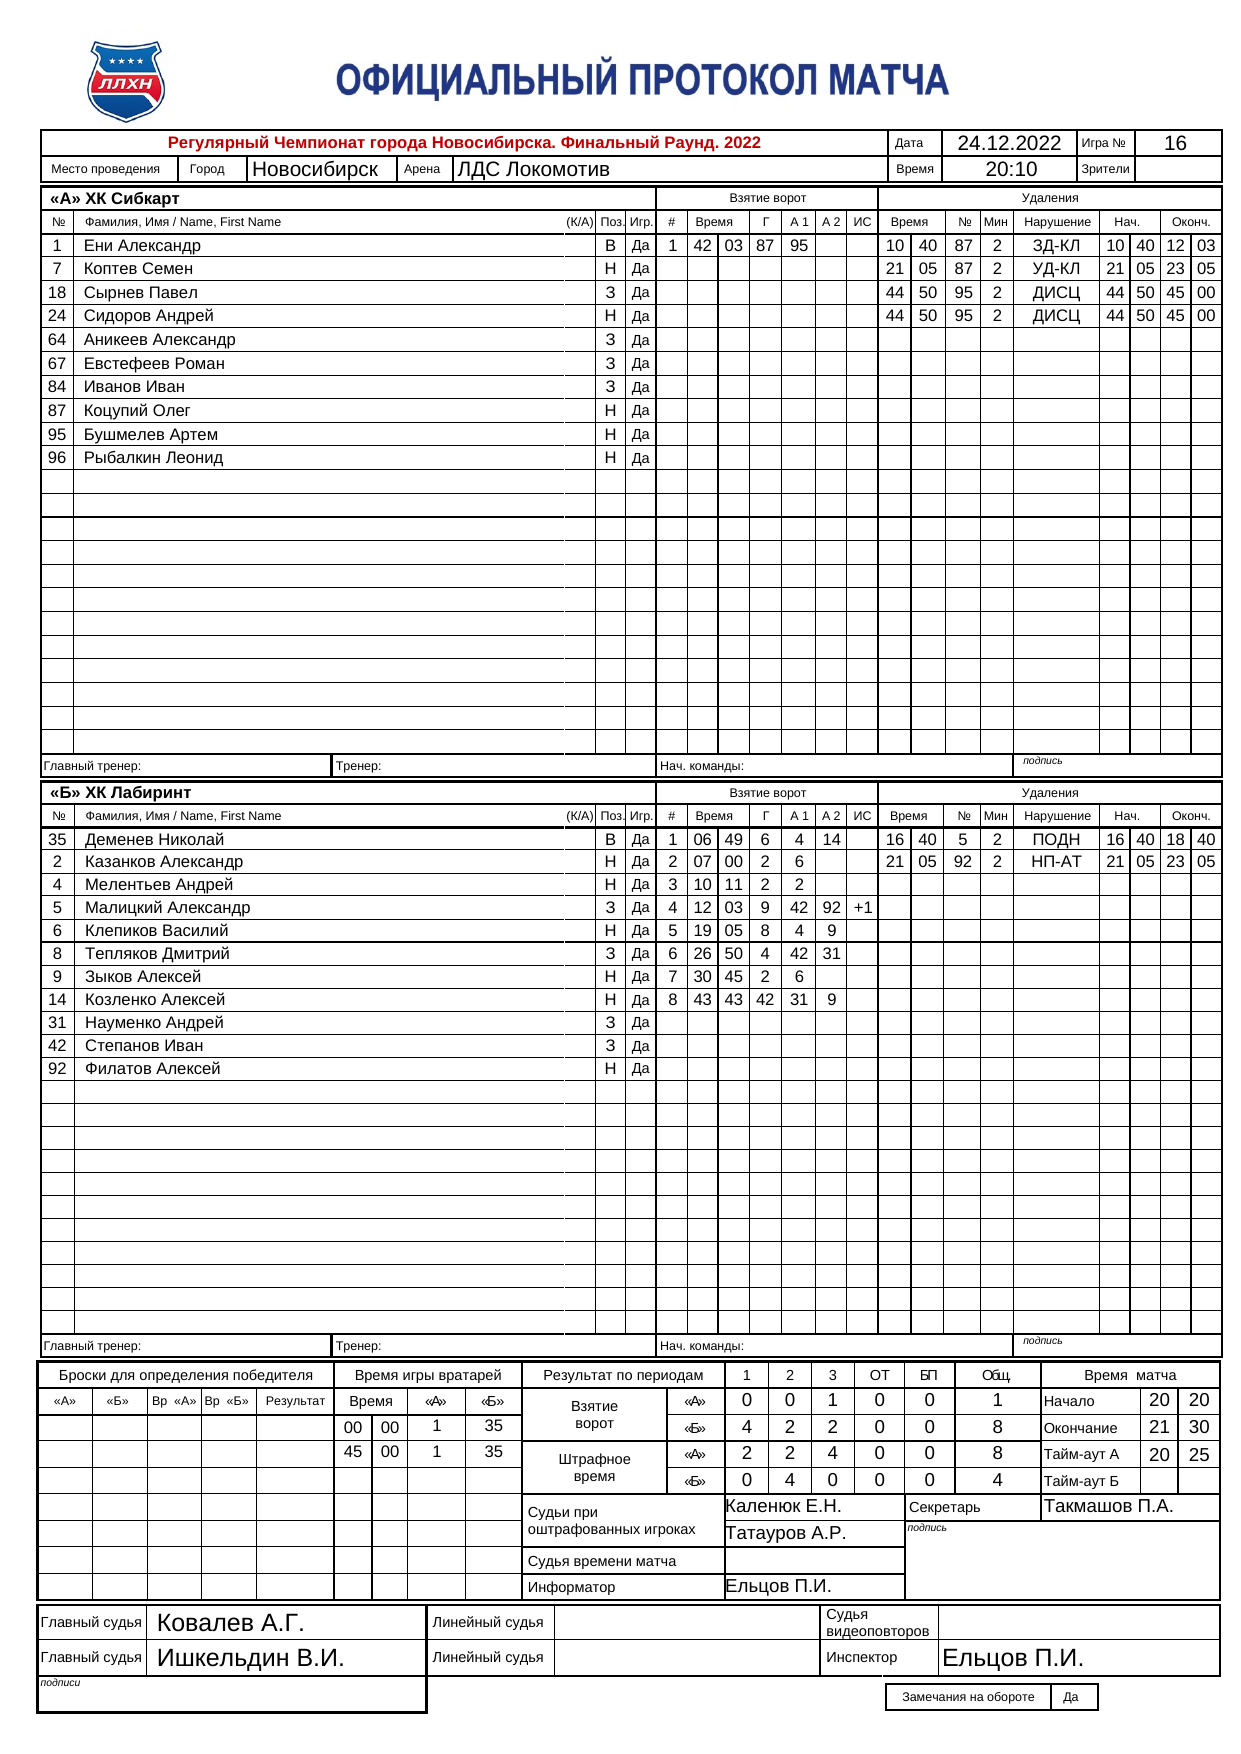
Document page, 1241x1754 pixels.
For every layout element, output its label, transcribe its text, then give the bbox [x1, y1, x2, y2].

table_cell [1014, 328, 1099, 351]
table_cell [782, 588, 815, 611]
table_cell [1014, 1265, 1099, 1287]
table_cell [816, 1127, 846, 1149]
table_cell [626, 518, 655, 540]
table_cell 0 [905, 1442, 954, 1467]
table_cell Казанков Александр [75, 850, 564, 872]
table_cell [782, 1173, 815, 1195]
table_cell 4 [782, 920, 815, 941]
table_cell Судья видеоповторов [821, 1606, 938, 1639]
table_cell [1192, 1288, 1221, 1310]
table_cell [657, 305, 687, 327]
table_cell [75, 1242, 564, 1264]
table_cell [1161, 352, 1190, 374]
table_cell [816, 1058, 846, 1079]
table_cell [847, 636, 877, 658]
table_cell 44 [879, 281, 910, 303]
table_cell [688, 1058, 717, 1079]
table_cell [75, 1219, 564, 1241]
table_cell [596, 1150, 625, 1172]
table_cell 21 [879, 257, 910, 280]
table_cell [626, 1104, 655, 1126]
table_cell [719, 588, 749, 611]
table_cell [879, 541, 910, 564]
table_cell [782, 636, 815, 658]
table_cell 00 [1192, 281, 1221, 303]
table_cell [688, 1081, 717, 1103]
table_cell 0 [812, 1468, 854, 1493]
table_cell [39, 1547, 92, 1573]
table_cell [257, 1494, 333, 1520]
table_cell [816, 1035, 846, 1057]
table_cell [257, 1416, 333, 1440]
table_cell [879, 683, 910, 706]
table_cell 4 [956, 1468, 1040, 1493]
table_cell [93, 1521, 147, 1546]
table_cell [782, 328, 815, 351]
table_cell [657, 1311, 687, 1333]
table_cell [555, 1606, 819, 1639]
table_cell УД-КЛ [1014, 257, 1099, 280]
table_cell [944, 1035, 980, 1057]
table_cell 20 [1141, 1441, 1177, 1467]
table_cell [565, 1081, 595, 1103]
table_cell Н [596, 257, 625, 280]
table_cell Рыбалкин Леонид [74, 446, 564, 469]
table_cell [719, 1127, 749, 1149]
table_cell 8 [956, 1442, 1040, 1467]
table_cell [719, 1242, 749, 1264]
table_cell [1131, 920, 1160, 941]
table_cell [565, 541, 595, 564]
table_cell [981, 518, 1013, 540]
table_cell [657, 376, 687, 398]
table_cell [782, 730, 815, 753]
table_cell [565, 423, 595, 445]
table_cell [944, 966, 980, 987]
table_cell [39, 1468, 92, 1493]
table_cell [565, 1035, 595, 1057]
table_cell Штрафное время [523, 1442, 666, 1493]
table_cell [657, 1081, 687, 1103]
table_cell Да [626, 376, 655, 398]
table_cell [847, 612, 877, 634]
table_cell [912, 1311, 943, 1333]
table_cell [1100, 989, 1129, 1011]
table_cell [816, 588, 846, 611]
table_cell [565, 874, 595, 895]
table_cell [847, 874, 877, 895]
table_cell Да [626, 235, 655, 256]
table_cell [981, 1012, 1013, 1033]
table_cell [782, 352, 815, 374]
table_cell [1100, 966, 1129, 987]
table_cell [1100, 1058, 1129, 1079]
table_cell [912, 446, 945, 469]
table_cell Время [879, 805, 943, 826]
table_cell [75, 1150, 564, 1172]
table_cell [1014, 707, 1099, 729]
table_cell Ельцов П.И. [939, 1640, 1219, 1675]
table_cell [626, 1265, 655, 1287]
table_cell [912, 1104, 943, 1126]
table_cell 30 [688, 966, 717, 987]
table_cell [946, 659, 980, 682]
table_cell [847, 518, 877, 540]
table_cell [1100, 352, 1129, 374]
table_cell [981, 423, 1013, 445]
table_cell [750, 1265, 781, 1287]
table_cell А 1 [782, 805, 815, 826]
table_cell [1100, 1196, 1129, 1218]
table_cell [1192, 376, 1221, 398]
table_cell 42 [782, 896, 815, 918]
table_cell 8 [750, 920, 781, 941]
table_cell [944, 989, 980, 1011]
table_cell [257, 1574, 333, 1599]
table_cell [981, 399, 1013, 422]
table_cell [688, 730, 717, 753]
table_cell [1161, 989, 1190, 1011]
table_cell [879, 896, 910, 918]
table_cell Аникеев Александр [74, 328, 564, 351]
table_cell [1100, 659, 1129, 682]
table_cell [816, 1196, 846, 1218]
table_cell [1131, 494, 1160, 516]
picture [5, 28, 1179, 129]
table_cell [750, 565, 781, 587]
table_cell [1100, 1104, 1129, 1126]
table_cell [1161, 874, 1190, 895]
table_cell [847, 446, 877, 469]
table_cell [782, 1012, 815, 1033]
table_cell [847, 399, 877, 422]
table_cell [657, 636, 687, 658]
table_cell [657, 683, 687, 706]
table_cell Науменко Андрей [75, 1012, 564, 1033]
table_cell 64 [42, 328, 73, 351]
table_cell [688, 1035, 717, 1057]
table_cell [847, 565, 877, 587]
table_cell [1161, 423, 1190, 445]
table_cell 12 [688, 896, 717, 918]
table_cell [981, 707, 1013, 729]
table_cell [626, 565, 655, 587]
table_cell [1161, 636, 1190, 658]
table_cell [688, 707, 717, 729]
table_cell [750, 305, 781, 327]
table_cell [719, 446, 749, 469]
table_cell [1100, 1173, 1129, 1195]
table_cell 10 [688, 874, 717, 895]
table_cell [981, 1081, 1013, 1103]
table_cell Время [335, 1389, 407, 1413]
table_cell № [946, 211, 980, 233]
table_cell [1161, 1012, 1190, 1033]
table_cell Оконч. [1161, 211, 1221, 233]
table_cell [912, 1288, 943, 1310]
table_cell [1014, 636, 1099, 658]
table_cell [879, 920, 910, 941]
table_cell [1131, 943, 1160, 964]
table_cell [657, 494, 687, 516]
table_cell [74, 636, 564, 658]
table_cell [75, 1081, 564, 1103]
table_cell [1131, 399, 1160, 422]
table_cell Взятие ворот [523, 1389, 666, 1440]
table_cell [596, 612, 625, 634]
table_cell Да [626, 1058, 655, 1079]
table_cell [626, 494, 655, 516]
table_cell [596, 707, 625, 729]
table_cell Н [596, 446, 625, 469]
table_cell Вр «А» [148, 1389, 201, 1413]
table_cell 92 [816, 896, 846, 918]
table_cell 1 [956, 1389, 1040, 1413]
table_cell [981, 920, 1013, 941]
table_cell [596, 1196, 625, 1218]
table_cell [1161, 730, 1190, 753]
table_cell 3 [657, 874, 687, 895]
table_cell З [596, 281, 625, 303]
table_cell [657, 730, 687, 753]
table_cell [565, 470, 595, 493]
table_cell [688, 683, 717, 706]
table_cell [912, 730, 945, 753]
table_cell [657, 446, 687, 469]
table_cell [981, 1311, 1013, 1333]
table_cell 2 [981, 235, 1013, 256]
table_cell [847, 376, 877, 398]
table_cell [1161, 376, 1190, 398]
table_cell подпись [1014, 755, 1221, 776]
table_cell Тайм-аут А [1042, 1441, 1140, 1467]
table_cell [981, 446, 1013, 469]
table_cell [981, 966, 1013, 987]
table_cell [39, 1574, 92, 1599]
table_cell [626, 1150, 655, 1172]
table_cell [1100, 874, 1129, 895]
table_cell [1100, 1219, 1129, 1241]
table_cell Да [626, 943, 655, 964]
table_cell Такмашов П.А. [1042, 1495, 1219, 1520]
table_cell [719, 281, 749, 303]
table_cell [1161, 588, 1190, 611]
table_header Взятие ворот [657, 188, 877, 209]
table_cell [1131, 328, 1160, 351]
table_cell [1192, 1242, 1221, 1264]
table_cell 30 [1179, 1415, 1219, 1440]
table_cell [912, 423, 945, 445]
table_cell [750, 683, 781, 706]
table_cell [657, 659, 687, 682]
table_cell [912, 920, 943, 941]
table_cell [750, 1127, 781, 1149]
table_cell [1161, 541, 1190, 564]
table_cell [750, 612, 781, 634]
table_cell «Б » [466, 1389, 521, 1413]
table_cell [912, 1196, 943, 1218]
table_cell [1131, 1173, 1160, 1195]
table_cell [944, 896, 980, 918]
table_cell [1131, 446, 1160, 469]
table_cell 40 [912, 829, 943, 849]
table_cell [1014, 1058, 1099, 1079]
table_cell 21 [1100, 850, 1129, 872]
table_cell [816, 1150, 846, 1172]
table_cell «Б» [93, 1389, 147, 1413]
table_cell [1014, 494, 1099, 516]
table_cell З [596, 943, 625, 964]
table_cell [565, 1288, 595, 1310]
table_cell [1131, 1104, 1160, 1126]
table_cell [657, 352, 687, 374]
table_cell Линейный судья [428, 1640, 554, 1675]
table_cell [719, 328, 749, 351]
table_cell Нач. команды: [657, 755, 1012, 776]
table_cell Время [688, 805, 749, 826]
table_cell [626, 1196, 655, 1218]
table_cell 44 [879, 305, 910, 327]
table_cell [1014, 659, 1099, 682]
table_cell [750, 1104, 781, 1126]
table_cell [688, 399, 717, 422]
table_cell [750, 376, 781, 398]
table_cell [879, 376, 910, 398]
table_cell 18 [1161, 829, 1190, 849]
table_cell [1131, 470, 1160, 493]
table_cell [565, 989, 595, 1011]
table_cell [981, 1219, 1013, 1241]
table_cell [1100, 1127, 1129, 1149]
table_cell [1100, 446, 1129, 469]
table_cell [565, 281, 595, 303]
table_cell Г [750, 211, 781, 233]
table_cell [1192, 1012, 1221, 1033]
table_cell 45 [719, 966, 749, 987]
table_cell Линейный судья [428, 1606, 554, 1639]
table_cell «Б» [668, 1468, 724, 1493]
table_cell [782, 1311, 815, 1333]
table_cell [1100, 423, 1129, 445]
table_cell [782, 494, 815, 516]
table_cell 1 [657, 829, 687, 849]
table_cell [74, 518, 564, 540]
table_cell [1100, 470, 1129, 493]
table_cell [373, 1494, 407, 1520]
table_cell [42, 1127, 74, 1149]
table_cell 95 [946, 281, 980, 303]
table_cell [816, 235, 846, 256]
table_cell [750, 636, 781, 658]
table_cell [74, 494, 564, 516]
table_cell [1014, 1311, 1099, 1333]
table_cell [912, 874, 943, 895]
table_cell [657, 1035, 687, 1057]
table_cell [847, 588, 877, 611]
table_cell [565, 612, 595, 634]
table_cell [1192, 683, 1221, 706]
table_cell [596, 636, 625, 658]
table_cell 42 [688, 235, 717, 256]
table_cell [847, 1219, 877, 1241]
table_cell [912, 588, 945, 611]
table_cell [657, 328, 687, 351]
table_cell [847, 829, 877, 849]
table_cell [981, 1104, 1013, 1126]
table_cell А 2 [816, 805, 846, 826]
table_cell 87 [750, 235, 781, 256]
table_cell [883, 1677, 1220, 1681]
table_cell [1014, 874, 1099, 895]
table_cell [879, 612, 910, 634]
table_cell [879, 659, 910, 682]
table_cell Коцупий Олег [74, 399, 564, 422]
table_cell [1192, 1150, 1221, 1172]
table_cell [879, 352, 910, 374]
table_cell [1014, 1104, 1099, 1126]
table_cell [657, 1012, 687, 1033]
table_cell 12 [1161, 235, 1190, 256]
table_cell [688, 281, 717, 303]
table_cell [565, 588, 595, 611]
table_cell Арена [398, 157, 452, 181]
table_cell З [596, 352, 625, 374]
table_cell [1014, 1081, 1099, 1103]
table_cell [944, 1127, 980, 1149]
table_cell [816, 1242, 846, 1264]
table_cell [816, 1173, 846, 1195]
table_cell [944, 943, 980, 964]
table_cell [408, 1494, 465, 1520]
table_cell Информатор [523, 1575, 724, 1599]
table_cell [981, 494, 1013, 516]
table_cell [981, 541, 1013, 564]
table_cell [565, 1265, 595, 1287]
table_cell [626, 707, 655, 729]
table_cell Каленюк Е.Н. [726, 1495, 904, 1520]
table_cell [1192, 399, 1221, 422]
table_cell Вр «Б» [202, 1389, 256, 1413]
table_cell [74, 565, 564, 587]
table_cell [1131, 1150, 1160, 1172]
table_cell [939, 1606, 1219, 1639]
table_cell [946, 352, 980, 374]
table_cell [335, 1574, 371, 1599]
table_cell [981, 943, 1013, 964]
table_cell [93, 1494, 147, 1520]
table_cell [1131, 1058, 1160, 1079]
table_cell [408, 1468, 465, 1493]
table_cell [981, 470, 1013, 493]
table_cell Нарушение [1014, 211, 1099, 233]
table_cell [335, 1468, 371, 1493]
table_cell Татауров А.Р. [726, 1521, 904, 1546]
table_cell [750, 1173, 781, 1195]
table_cell [847, 659, 877, 682]
table_cell [981, 612, 1013, 634]
table_cell [1014, 446, 1099, 469]
table_cell [1014, 518, 1099, 540]
table_cell 44 [1100, 281, 1129, 303]
table_cell Тепляков Дмитрий [75, 943, 564, 964]
table_cell Главный тренер: [42, 1335, 330, 1356]
table_cell [74, 659, 564, 682]
table_cell [148, 1416, 201, 1440]
table_cell [816, 281, 846, 303]
table_cell [42, 612, 73, 634]
table_cell [981, 896, 1013, 918]
table_cell [912, 1127, 943, 1149]
table_cell [1100, 1081, 1129, 1103]
table_cell 50 [912, 281, 945, 303]
table_cell [981, 636, 1013, 658]
table_header 16 [1136, 131, 1221, 155]
table_header Взятие ворот [657, 783, 877, 803]
table_cell [750, 1150, 781, 1172]
table_cell [148, 1441, 201, 1467]
table_cell [565, 257, 595, 280]
table_cell [879, 1219, 910, 1241]
table_cell 44 [1100, 305, 1129, 327]
table_cell [847, 1311, 877, 1333]
table_cell 1 [812, 1389, 854, 1413]
table_cell [1131, 730, 1160, 753]
table_cell [75, 1196, 564, 1218]
table_cell [847, 1288, 877, 1310]
table_cell 50 [912, 305, 945, 327]
table_cell [879, 399, 910, 422]
table_cell З [596, 328, 625, 351]
table_cell [466, 1574, 521, 1599]
table_cell [202, 1574, 256, 1599]
table_cell [1192, 943, 1221, 964]
table_cell [782, 1288, 815, 1310]
table_cell [74, 707, 564, 729]
table_cell [1131, 636, 1160, 658]
table_cell Степанов Иван [75, 1035, 564, 1057]
table_cell 6 [782, 850, 815, 872]
table_cell 50 [1131, 281, 1160, 303]
table_cell [657, 612, 687, 634]
table_cell [719, 565, 749, 587]
table_header Общ. [956, 1363, 1040, 1387]
table_cell [1192, 730, 1221, 753]
table_cell [750, 1081, 781, 1103]
table_cell [1100, 541, 1129, 564]
table_cell 20 [1141, 1389, 1177, 1413]
table_cell [750, 470, 781, 493]
table_cell [879, 1173, 910, 1195]
table_cell 0 [905, 1415, 954, 1440]
table_cell [42, 730, 73, 753]
table_cell [1161, 707, 1190, 729]
table_cell [596, 1219, 625, 1241]
table_cell [626, 612, 655, 634]
table_cell [74, 541, 564, 564]
table_cell [148, 1494, 201, 1520]
table_cell Мин [981, 805, 1013, 826]
table_cell Н [596, 920, 625, 941]
table_cell [74, 683, 564, 706]
table_cell [565, 1104, 595, 1126]
table_cell Время [889, 157, 941, 181]
table_cell [946, 376, 980, 398]
table_cell [42, 1265, 74, 1287]
table_cell [1100, 1242, 1129, 1264]
table_cell [782, 376, 815, 398]
table_cell 4 [782, 829, 815, 849]
table_cell 2 [657, 850, 687, 872]
table_header Да [1052, 1685, 1097, 1709]
table_cell [1100, 730, 1129, 753]
table_cell 45 [335, 1441, 371, 1467]
table_cell [946, 446, 980, 469]
table_cell [1100, 683, 1129, 706]
table_cell [782, 470, 815, 493]
table_cell [565, 683, 595, 706]
table_cell [816, 494, 846, 516]
table_cell [565, 850, 595, 872]
table_cell 40 [1192, 829, 1221, 849]
table_cell [42, 1173, 74, 1195]
table_cell [688, 1242, 717, 1264]
table_cell [202, 1416, 256, 1440]
table_cell Н [596, 966, 625, 987]
table_cell [750, 1288, 781, 1310]
table_cell [944, 1173, 980, 1195]
table_cell [688, 1265, 717, 1287]
table_cell [816, 612, 846, 634]
table_cell [750, 707, 781, 729]
table_cell 7 [42, 257, 73, 280]
table_cell [626, 636, 655, 658]
table_cell ЗД-КЛ [1014, 235, 1099, 256]
table_cell [912, 399, 945, 422]
table_cell [1100, 1265, 1129, 1287]
table_cell Да [626, 446, 655, 469]
table_cell З [596, 896, 625, 918]
table_cell [719, 612, 749, 634]
table_cell [1100, 518, 1129, 540]
table_cell Коптев Семен [74, 257, 564, 280]
table_header Броски для определения победителя [39, 1363, 333, 1387]
table_cell [981, 683, 1013, 706]
table_cell [847, 1173, 877, 1195]
table_cell [719, 399, 749, 422]
table_cell [750, 423, 781, 445]
table_cell [879, 1058, 910, 1079]
table_cell [688, 1012, 717, 1033]
table_cell [1161, 518, 1190, 540]
table_cell [1014, 1127, 1099, 1149]
table_header 1 [726, 1363, 768, 1387]
table_cell [847, 305, 877, 327]
table_cell [75, 1265, 564, 1287]
table_cell Игр. [626, 211, 655, 233]
table_cell [912, 518, 945, 540]
table_cell [1161, 1196, 1190, 1218]
table_cell [879, 874, 910, 895]
table_cell [596, 565, 625, 587]
table_cell [1136, 157, 1221, 181]
table_cell [981, 1242, 1013, 1264]
table_cell [879, 1265, 910, 1287]
table_cell [847, 1058, 877, 1079]
table_cell [750, 352, 781, 374]
table_cell [944, 1311, 980, 1333]
table_cell 84 [42, 376, 73, 398]
table_cell [981, 328, 1013, 351]
table_cell 5 [42, 896, 74, 918]
table_cell [1179, 1468, 1219, 1493]
table_cell [750, 588, 781, 611]
table_cell [1100, 612, 1129, 634]
table_cell [408, 1547, 465, 1573]
table_cell [1192, 1035, 1221, 1057]
table_cell Ени Александр [74, 235, 564, 256]
table_cell Инспектор [821, 1640, 938, 1675]
table_cell [879, 1104, 910, 1126]
table_cell [1014, 730, 1099, 753]
table_cell [1014, 1150, 1099, 1172]
table_cell [75, 1104, 564, 1126]
table_cell [750, 281, 781, 303]
table_cell Н [596, 423, 625, 445]
table_cell [1100, 1311, 1129, 1333]
table_cell [719, 494, 749, 516]
table_header 24.12.2022 [943, 131, 1076, 155]
table_cell [879, 730, 910, 753]
table_cell Н [596, 874, 625, 895]
table_cell [719, 352, 749, 374]
table_cell [657, 1288, 687, 1310]
table_cell [1014, 920, 1099, 941]
table_cell 2 [981, 305, 1013, 327]
table_cell [1014, 683, 1099, 706]
table_cell 21 [1100, 257, 1129, 280]
table_cell [1161, 1242, 1190, 1264]
table_cell [42, 707, 73, 729]
table_cell [912, 707, 945, 729]
table_cell [408, 1521, 465, 1546]
table_cell [944, 1196, 980, 1218]
table_cell 4 [657, 896, 687, 918]
table_cell Да [626, 850, 655, 872]
table_cell (К/А) [565, 211, 595, 233]
table_cell [1161, 1288, 1190, 1310]
table_cell 0 [905, 1468, 954, 1493]
table_cell [847, 541, 877, 564]
table_cell [816, 1288, 846, 1310]
table_cell [1014, 588, 1099, 611]
table_cell [93, 1441, 147, 1467]
table_cell [1014, 1196, 1099, 1218]
table_cell [816, 470, 846, 493]
table_cell [1192, 541, 1221, 564]
table_cell Да [626, 829, 655, 849]
table_cell [1131, 1081, 1160, 1103]
table_cell [626, 730, 655, 753]
table_cell 23 [1161, 850, 1190, 872]
table_cell [719, 518, 749, 540]
table_cell [335, 1547, 371, 1573]
table_cell 8 [42, 943, 74, 964]
table_cell [626, 1311, 655, 1333]
table_cell 95 [782, 235, 815, 256]
table_cell № [42, 805, 74, 826]
table_cell [688, 541, 717, 564]
table_cell 9 [42, 966, 74, 987]
table_cell [1161, 1058, 1190, 1079]
table_cell [1100, 896, 1129, 918]
table_cell [42, 1311, 74, 1333]
table_cell [565, 1058, 595, 1079]
table_cell [981, 1288, 1013, 1310]
table_cell 23 [1161, 257, 1190, 280]
table_cell [847, 470, 877, 493]
table_cell [1161, 1219, 1190, 1241]
table_cell [1014, 1035, 1099, 1057]
table_cell [202, 1494, 256, 1520]
table_cell [1161, 446, 1190, 469]
table_cell Н [596, 399, 625, 422]
table_cell [750, 730, 781, 753]
table_cell [373, 1547, 407, 1573]
table_cell [596, 518, 625, 540]
table_cell 1 [408, 1416, 465, 1440]
table_cell ИС [847, 805, 877, 826]
table_cell подпись [1014, 1335, 1221, 1356]
table_cell 16 [1100, 829, 1129, 849]
table_cell Да [626, 896, 655, 918]
table_cell 92 [944, 850, 980, 872]
table_cell [1192, 1104, 1221, 1126]
table_cell [946, 494, 980, 516]
table_cell [944, 920, 980, 941]
table_cell Ковалев А.Г. [147, 1606, 425, 1639]
table_cell [657, 565, 687, 587]
table_cell Нач. [1100, 805, 1160, 826]
table_cell 05 [912, 850, 943, 872]
table_cell [782, 659, 815, 682]
table_cell [555, 1640, 819, 1675]
table_cell [816, 707, 846, 729]
table_cell Город [179, 157, 246, 181]
table_cell [1192, 1265, 1221, 1287]
table_cell [879, 470, 910, 493]
table_cell [1161, 1265, 1190, 1287]
table_cell [1131, 1035, 1160, 1057]
table_cell [565, 636, 595, 658]
table_cell [719, 683, 749, 706]
table_cell [816, 376, 846, 398]
table_cell Поз. [596, 211, 625, 233]
table_cell [1192, 1196, 1221, 1218]
table_cell [42, 659, 73, 682]
table_cell [1161, 1127, 1190, 1149]
table_cell [847, 707, 877, 729]
table_cell [847, 235, 877, 256]
table_cell 87 [42, 399, 73, 422]
table_cell [879, 494, 910, 516]
table_cell [1099, 1682, 1220, 1711]
table_cell [816, 541, 846, 564]
table_cell [782, 1081, 815, 1103]
table_cell [782, 518, 815, 540]
table_cell [688, 565, 717, 587]
table_cell 50 [719, 943, 749, 964]
table_cell [202, 1547, 256, 1573]
table_cell «Б» [668, 1415, 724, 1440]
table_cell [1100, 588, 1129, 611]
table_cell 2 [981, 829, 1013, 849]
table_cell [1131, 683, 1160, 706]
table_cell [657, 1196, 687, 1218]
table_cell № [42, 211, 73, 233]
table_cell [981, 588, 1013, 611]
table_cell 9 [750, 896, 781, 918]
table_header Удаления [879, 188, 1221, 209]
table_cell [879, 1150, 910, 1172]
table_cell [912, 1265, 943, 1287]
table_cell [847, 257, 877, 280]
table_cell 35 [42, 829, 74, 849]
table_cell Клепиков Василий [75, 920, 564, 941]
table_cell [816, 850, 846, 872]
table_cell [75, 1173, 564, 1195]
table_cell [657, 423, 687, 445]
table_cell [816, 1104, 846, 1126]
table_cell Нарушение [1014, 805, 1099, 826]
table_cell [42, 1242, 74, 1264]
table_cell [688, 1196, 717, 1218]
table_cell [39, 1494, 92, 1520]
table_cell [565, 730, 595, 753]
table_cell Да [626, 1035, 655, 1057]
table_cell [816, 1219, 846, 1241]
table_cell Судьи при оштрафованных игроках [523, 1495, 724, 1546]
table_cell [879, 989, 910, 1011]
table_cell [74, 470, 564, 493]
table_cell [719, 376, 749, 398]
table_cell [750, 446, 781, 469]
table_cell [946, 565, 980, 587]
table_cell [565, 829, 595, 849]
table_cell [688, 1219, 717, 1241]
table_cell [565, 352, 595, 374]
table_cell подпись [906, 1522, 1219, 1599]
table_cell 26 [688, 943, 717, 964]
table_cell [719, 305, 749, 327]
table_cell [944, 1242, 980, 1264]
table_cell [42, 1288, 74, 1310]
table_cell [944, 1058, 980, 1079]
table_cell [946, 399, 980, 422]
table_cell [565, 305, 595, 327]
table_cell ДИСЦ [1014, 281, 1099, 303]
table_cell Главный судья [39, 1640, 146, 1675]
table_cell 2 [750, 850, 781, 872]
table_cell 05 [1192, 850, 1221, 872]
table_cell [202, 1521, 256, 1546]
table_header Результат по периодам [523, 1363, 724, 1387]
table_cell [1161, 470, 1190, 493]
table_cell [1131, 1288, 1160, 1310]
table_cell [816, 683, 846, 706]
table_cell [750, 328, 781, 351]
table_cell [596, 1288, 625, 1310]
table_cell Сырнев Павел [74, 281, 564, 303]
table_cell Мин [981, 211, 1013, 233]
table_cell [565, 1242, 595, 1264]
table_cell [782, 683, 815, 706]
table_cell [148, 1521, 201, 1546]
table_cell [373, 1468, 407, 1493]
table_cell [719, 1104, 749, 1126]
table_cell Козленко Алексей [75, 989, 564, 1011]
table_cell [816, 1265, 846, 1287]
table_cell [1014, 966, 1099, 987]
table_cell [596, 1242, 625, 1264]
table_cell [946, 588, 980, 611]
table_cell [148, 1468, 201, 1493]
table_cell Тренер: [333, 1335, 655, 1356]
table_cell [202, 1441, 256, 1467]
table_cell [1192, 470, 1221, 493]
table_cell [816, 399, 846, 422]
table_cell [565, 518, 595, 540]
table_cell [946, 423, 980, 445]
table_cell [1161, 966, 1190, 987]
table_cell [626, 541, 655, 564]
table_cell [1014, 612, 1099, 634]
table_cell [912, 612, 945, 634]
table_cell [1192, 1058, 1221, 1079]
table_cell [93, 1468, 147, 1493]
table_cell [1192, 707, 1221, 729]
table_cell [1131, 1242, 1160, 1264]
table_cell 0 [726, 1468, 768, 1493]
table_cell [847, 281, 877, 303]
table_cell [1192, 874, 1221, 895]
table_cell [1131, 1219, 1160, 1241]
table_cell [1131, 612, 1160, 634]
table_cell [946, 730, 980, 753]
table_cell [1014, 376, 1099, 398]
table_cell [596, 470, 625, 493]
table_cell [912, 659, 945, 682]
table_cell [816, 328, 846, 351]
table_cell [565, 1012, 595, 1033]
table_cell [782, 423, 815, 445]
table_cell [719, 659, 749, 682]
table_cell [1131, 565, 1160, 587]
table_cell Оконч. [1161, 805, 1221, 826]
table_cell [596, 1265, 625, 1287]
table_cell [626, 683, 655, 706]
table_cell [847, 1150, 877, 1172]
table_cell 50 [1131, 305, 1160, 327]
table_cell З [596, 1012, 625, 1033]
table_cell [1131, 989, 1160, 1011]
table_cell [42, 1081, 74, 1103]
table_cell [1014, 896, 1099, 918]
table_cell [93, 1547, 147, 1573]
table_cell [657, 281, 687, 303]
table_cell [565, 565, 595, 587]
table_cell [816, 730, 846, 753]
table_cell [657, 257, 687, 280]
table_cell [847, 1265, 877, 1287]
table_cell [944, 1081, 980, 1103]
table_cell [1161, 328, 1190, 351]
table_cell [750, 541, 781, 564]
table_cell [1161, 1150, 1190, 1172]
table_cell [1131, 966, 1160, 987]
table_cell 4 [726, 1415, 768, 1440]
table_header БП [905, 1363, 954, 1387]
table_cell 05 [912, 257, 945, 280]
table_cell [688, 328, 717, 351]
table_header Игра № [1078, 131, 1134, 155]
table_cell [596, 588, 625, 611]
table_cell [1131, 352, 1160, 374]
table_cell [596, 1127, 625, 1149]
table_cell [688, 588, 717, 611]
table_cell [257, 1441, 333, 1467]
table_cell [782, 257, 815, 280]
table_cell Да [626, 423, 655, 445]
table_cell [42, 1104, 74, 1126]
table_cell 6 [782, 966, 815, 987]
table_cell [1131, 518, 1160, 540]
table_cell [782, 446, 815, 469]
table_cell [657, 1242, 687, 1264]
table_cell [912, 565, 945, 587]
table_cell [1161, 612, 1190, 634]
table_cell [257, 1547, 333, 1573]
table_cell [981, 565, 1013, 587]
table_cell 03 [1192, 235, 1221, 256]
table_cell [912, 1150, 943, 1172]
table_cell [565, 494, 595, 516]
table_cell [1161, 920, 1190, 941]
table_cell [42, 1150, 74, 1172]
table_cell [335, 1494, 371, 1520]
table_cell Малицкий Александр [75, 896, 564, 918]
table_cell [688, 518, 717, 540]
table_cell 1 [42, 235, 73, 256]
table_header Время матча [1042, 1363, 1219, 1387]
table_cell [1100, 1150, 1129, 1172]
table_cell [879, 1127, 910, 1149]
table_cell 31 [816, 943, 846, 964]
table_cell [750, 257, 781, 280]
table_cell Да [626, 257, 655, 280]
table_cell 2 [981, 257, 1013, 280]
table_cell [42, 683, 73, 706]
table_cell 05 [1192, 257, 1221, 280]
table_cell Главный судья [39, 1606, 146, 1639]
table_cell [1192, 1311, 1221, 1333]
table_cell 14 [42, 989, 74, 1011]
table_cell [657, 1058, 687, 1079]
table_cell [816, 446, 846, 469]
table_cell [1014, 470, 1099, 493]
table_cell 0 [855, 1442, 904, 1467]
table_cell [657, 399, 687, 422]
table_cell [981, 352, 1013, 374]
table_cell [596, 1173, 625, 1195]
table_cell [75, 1311, 564, 1333]
table_cell [719, 1288, 749, 1310]
table_cell [565, 707, 595, 729]
table_cell [879, 423, 910, 445]
table_cell [912, 328, 945, 351]
table_cell [946, 328, 980, 351]
table_cell [335, 1521, 371, 1546]
table_cell 95 [42, 423, 73, 445]
table_cell Да [626, 352, 655, 374]
table_cell [565, 376, 595, 398]
table_cell [39, 1416, 92, 1440]
table_cell [1131, 376, 1160, 398]
table_cell [946, 470, 980, 493]
table_cell [466, 1494, 521, 1520]
table_cell 2 [769, 1442, 811, 1467]
table_cell [596, 1104, 625, 1126]
table_cell [719, 1219, 749, 1241]
table_cell [981, 1173, 1013, 1195]
table_cell 2 [812, 1415, 854, 1440]
table_cell [565, 920, 595, 941]
table_cell [879, 966, 910, 987]
table_cell [1100, 565, 1129, 587]
table_cell Деменев Николай [75, 829, 564, 849]
table_cell 49 [719, 829, 749, 849]
table_cell ДИСЦ [1014, 305, 1099, 327]
table_cell [782, 1058, 815, 1079]
table_cell [428, 1677, 882, 1711]
table_cell Мелентьев Андрей [75, 874, 564, 895]
table_cell [42, 1196, 74, 1218]
table_cell [782, 1219, 815, 1241]
table_cell А 1 [782, 211, 815, 233]
table_cell [1100, 376, 1129, 398]
table_cell [750, 1035, 781, 1057]
table_cell № [944, 805, 980, 826]
table_cell [879, 1081, 910, 1103]
table_cell [74, 730, 564, 753]
table_cell [847, 683, 877, 706]
table_cell [944, 1012, 980, 1033]
table_cell Да [626, 328, 655, 351]
table_cell [719, 1265, 749, 1287]
table_cell 4 [769, 1468, 811, 1493]
table_cell [981, 659, 1013, 682]
table_cell [626, 1242, 655, 1264]
table_cell [1014, 1219, 1099, 1241]
table_cell [688, 423, 717, 445]
table_cell 0 [726, 1389, 768, 1413]
table_cell [879, 1035, 910, 1057]
table_cell [565, 943, 595, 964]
table_cell [946, 636, 980, 658]
table_cell Ельцов П.И. [726, 1575, 904, 1599]
table_cell [847, 966, 877, 987]
table_cell [1131, 1265, 1160, 1287]
table_cell В [596, 235, 625, 256]
table_cell Место проведения [42, 157, 177, 181]
table_cell [1192, 612, 1221, 634]
table_cell 2 [750, 966, 781, 987]
table_cell Секретарь [906, 1495, 1040, 1520]
table_cell [879, 588, 910, 611]
table_cell [981, 730, 1013, 753]
table_cell [74, 588, 564, 611]
table_cell [1141, 1468, 1177, 1493]
table_cell [466, 1547, 521, 1573]
table_cell Нач. [1100, 211, 1160, 233]
table_cell [596, 1311, 625, 1333]
table_cell 6 [750, 829, 781, 849]
table_cell [688, 659, 717, 682]
table_cell [944, 874, 980, 895]
table_cell [912, 376, 945, 398]
table_cell [782, 707, 815, 729]
table_cell [946, 518, 980, 540]
table_cell 0 [855, 1468, 904, 1493]
table_cell [1131, 896, 1160, 918]
table_cell [946, 707, 980, 729]
table_cell 35 [466, 1416, 521, 1440]
table_cell 1 [657, 235, 687, 256]
table_cell 05 [1131, 850, 1160, 872]
table_cell Н [596, 1058, 625, 1079]
table_cell [565, 896, 595, 918]
table_cell [1161, 1081, 1190, 1103]
table_cell Судья времени матча [523, 1548, 724, 1573]
table_cell [719, 1035, 749, 1057]
table_cell Фамилия, Имя / Name, First Name [75, 805, 565, 826]
table_cell [1131, 659, 1160, 682]
table_cell 0 [769, 1389, 811, 1413]
table_cell [688, 470, 717, 493]
table_cell В [596, 829, 625, 849]
table_cell 20:10 [943, 157, 1076, 181]
table_cell [912, 683, 945, 706]
table_cell «А» [408, 1389, 465, 1413]
table_cell [719, 1173, 749, 1195]
table_cell [912, 1012, 943, 1033]
table_cell [782, 541, 815, 564]
table_cell [42, 565, 73, 587]
table_cell [847, 920, 877, 941]
table_cell Филатов Алексей [75, 1058, 564, 1079]
table_cell [1100, 399, 1129, 422]
table_cell [782, 305, 815, 327]
table_cell [719, 1311, 749, 1333]
table_cell ИС [847, 211, 877, 233]
table_cell 31 [782, 989, 815, 1011]
table_cell [565, 659, 595, 682]
table_cell [912, 1242, 943, 1264]
table_cell [782, 1265, 815, 1287]
table_cell [1100, 328, 1129, 351]
table_cell [1131, 874, 1160, 895]
table_cell [42, 636, 73, 658]
table_cell [981, 1265, 1013, 1287]
table_cell [816, 874, 846, 895]
table_cell [750, 494, 781, 516]
table_cell [1192, 896, 1221, 918]
table_cell [1161, 1173, 1190, 1195]
table_header «Б» ХК Лабиринт [42, 783, 655, 803]
table_cell [1161, 399, 1190, 422]
table_cell [782, 1035, 815, 1057]
table_cell [565, 328, 595, 351]
table_cell 2 [981, 850, 1013, 872]
table_cell [847, 328, 877, 351]
table_cell # [657, 211, 687, 233]
table_cell 9 [816, 989, 846, 1011]
table_cell 40 [912, 235, 945, 256]
table_cell Да [626, 1012, 655, 1033]
table_cell [148, 1574, 201, 1599]
table_cell Фамилия, Имя / Name, First Name [74, 211, 565, 233]
table_cell [688, 494, 717, 516]
table_cell [782, 281, 815, 303]
table_cell 45 [1161, 305, 1190, 327]
table_header Дата [889, 131, 941, 155]
table_cell [847, 1012, 877, 1033]
table_cell 87 [946, 257, 980, 280]
table_cell [565, 446, 595, 469]
table_cell [719, 730, 749, 753]
table_cell [657, 1150, 687, 1172]
table_cell [39, 1441, 92, 1467]
table_cell [750, 1012, 781, 1033]
table_cell [74, 612, 564, 634]
table_cell [1014, 989, 1099, 1011]
table_cell [726, 1548, 904, 1573]
table_cell [750, 1242, 781, 1264]
table_cell [847, 989, 877, 1011]
table_cell [565, 1150, 595, 1172]
table_cell [42, 518, 73, 540]
table_cell 4 [750, 943, 781, 964]
table_cell [1100, 943, 1129, 964]
table_cell [1192, 1081, 1221, 1103]
table_cell [688, 1311, 717, 1333]
table_cell 05 [1131, 257, 1160, 280]
table_cell Н [596, 989, 625, 1011]
table_cell [879, 636, 910, 658]
table_cell [688, 376, 717, 398]
table_cell [912, 470, 945, 493]
table_cell [879, 446, 910, 469]
table_cell 45 [1161, 281, 1190, 303]
table_cell [719, 541, 749, 564]
table_cell [657, 1173, 687, 1195]
table_cell 00 [373, 1416, 407, 1440]
table_cell [816, 305, 846, 327]
table_cell [657, 541, 687, 564]
table_cell [719, 636, 749, 658]
table_cell [1014, 352, 1099, 374]
table_cell [981, 874, 1013, 895]
table_header 2 [769, 1363, 811, 1387]
table_cell [782, 565, 815, 587]
table_cell [750, 399, 781, 422]
table_cell [981, 376, 1013, 398]
table_cell [1131, 1012, 1160, 1033]
table_cell [847, 1104, 877, 1126]
table_cell Да [626, 399, 655, 422]
table_cell Да [626, 966, 655, 987]
table_cell [719, 257, 749, 280]
table_cell 05 [719, 920, 749, 941]
table_cell [202, 1468, 256, 1493]
table_cell 0 [905, 1389, 954, 1413]
table_cell [148, 1547, 201, 1573]
table_header 3 [812, 1363, 854, 1387]
table_cell 0 [855, 1415, 904, 1440]
table_cell Игр. [626, 805, 655, 826]
table_cell [816, 659, 846, 682]
table_cell [1100, 636, 1129, 658]
table_cell [466, 1521, 521, 1546]
table_cell [782, 1150, 815, 1172]
table_cell [750, 659, 781, 682]
table_cell 42 [42, 1035, 74, 1057]
table_cell [816, 1081, 846, 1103]
table_cell Результат [257, 1389, 333, 1413]
table_cell [981, 1127, 1013, 1149]
table_cell 40 [1131, 235, 1160, 256]
table_cell [981, 989, 1013, 1011]
table_cell [879, 1012, 910, 1033]
table_cell [1161, 565, 1190, 587]
table_cell 07 [688, 850, 717, 872]
table_cell [719, 1196, 749, 1218]
table_cell 2 [981, 281, 1013, 303]
table_cell [626, 659, 655, 682]
table_cell 10 [879, 235, 910, 256]
table_cell 42 [782, 943, 815, 964]
table_cell [719, 1081, 749, 1103]
table_cell [688, 1173, 717, 1195]
table_cell [750, 1219, 781, 1241]
table_cell [626, 1219, 655, 1241]
table_cell [688, 352, 717, 374]
table_cell [879, 1196, 910, 1218]
table_cell 43 [719, 989, 749, 1011]
table_cell [626, 1288, 655, 1310]
table_cell Бушмелев Артем [74, 423, 564, 445]
table_cell Ишкельдин В.И. [147, 1640, 425, 1675]
table_cell Да [626, 989, 655, 1011]
table_cell [782, 1127, 815, 1149]
table_cell [847, 423, 877, 445]
table_cell НП-АТ [1014, 850, 1099, 872]
table_cell [1014, 541, 1099, 564]
table_cell 40 [1131, 829, 1160, 849]
table_cell [912, 943, 943, 964]
table_cell [912, 636, 945, 658]
table_cell 8 [956, 1415, 1040, 1440]
table_cell Время [879, 211, 945, 233]
table_cell [657, 1127, 687, 1149]
table_cell 19 [688, 920, 717, 941]
table_cell Евстефеев Роман [74, 352, 564, 374]
table_cell [719, 470, 749, 493]
table_cell [912, 494, 945, 516]
table_cell [42, 470, 73, 493]
table_cell 7 [657, 966, 687, 987]
table_cell [816, 636, 846, 658]
table_cell [93, 1574, 147, 1599]
table_cell [688, 1150, 717, 1172]
table_cell [466, 1468, 521, 1493]
table_cell Н [596, 850, 625, 872]
table_cell [944, 1150, 980, 1172]
table_cell Иванов Иван [74, 376, 564, 398]
table_cell [42, 1219, 74, 1241]
table_cell [879, 1242, 910, 1264]
table_cell [782, 1104, 815, 1126]
table_cell [750, 1058, 781, 1079]
table_cell [912, 1081, 943, 1103]
table_cell Сидоров Андрей [74, 305, 564, 327]
table_cell Н [596, 305, 625, 327]
table_cell 35 [466, 1441, 521, 1467]
table_cell [1100, 1012, 1129, 1033]
table_cell [1161, 659, 1190, 682]
table_cell Главный тренер: [42, 755, 330, 776]
table_cell [657, 1104, 687, 1126]
table_cell 8 [657, 989, 687, 1011]
table_cell [879, 565, 910, 587]
table_cell [626, 470, 655, 493]
table_cell [879, 707, 910, 729]
table_cell [816, 1311, 846, 1333]
table_cell [944, 1265, 980, 1287]
table_cell [257, 1521, 333, 1546]
table_cell [719, 1058, 749, 1079]
table_cell [39, 1521, 92, 1546]
table_cell 25 [1179, 1441, 1219, 1467]
table_cell Окончание [1042, 1415, 1140, 1440]
table_cell [596, 1081, 625, 1103]
table_cell [912, 896, 943, 918]
table_header «А» ХК Сибкарт [42, 188, 655, 209]
table_cell 95 [946, 305, 980, 327]
table_cell 6 [42, 920, 74, 941]
table_cell Тайм-аут Б [1042, 1468, 1140, 1493]
table_cell [565, 235, 595, 256]
table_cell [912, 1035, 943, 1057]
table_cell [1131, 1127, 1160, 1149]
table_cell [688, 446, 717, 469]
table_cell Да [626, 874, 655, 895]
table_cell Время [688, 211, 749, 233]
table_cell [688, 305, 717, 327]
table_cell [782, 612, 815, 634]
table_cell [596, 659, 625, 682]
table_cell [596, 730, 625, 753]
table_cell [688, 636, 717, 658]
table_cell [1192, 588, 1221, 611]
table_cell 21 [879, 850, 910, 872]
table_cell [944, 1219, 980, 1241]
table_cell [847, 850, 877, 872]
table_cell [847, 1242, 877, 1264]
table_cell [847, 943, 877, 964]
table_cell [912, 1219, 943, 1241]
table_cell 96 [42, 446, 73, 469]
table_cell [816, 565, 846, 587]
table_cell ПОДН [1014, 829, 1099, 849]
table_cell [1014, 423, 1099, 445]
table_cell [912, 1173, 943, 1195]
table_cell [1161, 683, 1190, 706]
table_cell З [596, 376, 625, 398]
table_cell 21 [1141, 1415, 1177, 1440]
table_cell З [596, 1035, 625, 1057]
table_cell [1014, 943, 1099, 964]
table_cell [1192, 518, 1221, 540]
table_cell 4 [812, 1442, 854, 1467]
table_cell (К/А) [565, 805, 595, 826]
table_cell [847, 1127, 877, 1149]
table_cell [1131, 707, 1160, 729]
table_cell [565, 966, 595, 987]
table_header Регулярный Чемпионат города Новосибирска. Финальный Раунд. 2022 [42, 131, 887, 155]
table_cell [93, 1416, 147, 1440]
table_cell [816, 966, 846, 987]
table_cell [847, 352, 877, 374]
table_cell [1192, 565, 1221, 587]
table_cell [1131, 1311, 1160, 1333]
table_cell [657, 1265, 687, 1287]
table_cell 9 [816, 920, 846, 941]
table_header Удаления [879, 783, 1221, 803]
table_cell [1100, 1288, 1129, 1310]
table_cell [565, 399, 595, 422]
table_cell 03 [719, 235, 749, 256]
table_cell [816, 423, 846, 445]
table_cell [1014, 565, 1099, 587]
table_cell [657, 1219, 687, 1241]
table_header Время игры вратарей [335, 1363, 521, 1387]
table_cell [688, 257, 717, 280]
table_cell [1192, 636, 1221, 658]
table_cell [981, 1196, 1013, 1218]
table_cell [596, 541, 625, 564]
table_cell 5 [944, 829, 980, 849]
table_cell [657, 470, 687, 493]
table_cell +1 [847, 896, 877, 918]
table_cell Нач. команды: [657, 1335, 1012, 1356]
table_cell 4 [42, 874, 74, 895]
table_cell [782, 399, 815, 422]
table_cell 67 [42, 352, 73, 374]
table_cell [847, 1035, 877, 1057]
table_cell # [657, 805, 687, 826]
table_cell [1192, 989, 1221, 1011]
table_cell [816, 257, 846, 280]
table_cell [981, 1035, 1013, 1057]
table_cell «А» [668, 1389, 724, 1413]
table_cell 2 [42, 850, 74, 872]
table_cell [944, 1104, 980, 1126]
table_cell [1192, 1219, 1221, 1241]
table_cell [1161, 494, 1190, 516]
table_cell 11 [719, 874, 749, 895]
table_cell 00 [719, 850, 749, 872]
table_cell [565, 1173, 595, 1195]
table_cell [1161, 896, 1190, 918]
table_cell [565, 1311, 595, 1333]
table_cell Начало [1042, 1389, 1140, 1413]
table_cell [626, 588, 655, 611]
table_cell [816, 1012, 846, 1033]
table_cell 92 [42, 1058, 74, 1079]
table_cell [1014, 399, 1099, 422]
table_cell [946, 683, 980, 706]
table_cell 10 [1100, 235, 1129, 256]
table_cell 5 [657, 920, 687, 941]
table_cell 14 [816, 829, 846, 849]
table_cell «А» [39, 1389, 92, 1413]
table_cell [688, 612, 717, 634]
table_cell [719, 1012, 749, 1033]
table_cell [1131, 423, 1160, 445]
table_cell [1131, 1196, 1160, 1218]
table_cell [1192, 659, 1221, 682]
table_cell Да [626, 305, 655, 327]
table_cell [719, 423, 749, 445]
table_cell Тренер: [333, 755, 655, 776]
table_cell 03 [719, 896, 749, 918]
table_cell [1100, 1035, 1129, 1057]
table_cell 06 [688, 829, 717, 849]
table_cell 2 [769, 1415, 811, 1440]
table_cell [1100, 494, 1129, 516]
table_cell 0 [855, 1389, 904, 1413]
table_cell Зрители [1078, 157, 1134, 181]
table_cell 43 [688, 989, 717, 1011]
table_cell [42, 541, 73, 564]
table_cell [565, 1127, 595, 1149]
table_cell Зыков Алексей [75, 966, 564, 987]
table_cell 87 [946, 235, 980, 256]
table_cell [782, 1242, 815, 1264]
table_cell [408, 1574, 465, 1599]
table_cell [1014, 1173, 1099, 1195]
table_cell [596, 683, 625, 706]
table_header Замечания на обороте [887, 1685, 1050, 1709]
table_cell 31 [42, 1012, 74, 1033]
table_cell [688, 1127, 717, 1149]
table_cell [719, 1150, 749, 1172]
table_cell [1014, 1288, 1099, 1310]
table_cell [847, 1196, 877, 1218]
table_cell [981, 1150, 1013, 1172]
table_cell [1161, 1311, 1190, 1333]
table_cell 6 [657, 943, 687, 964]
table_cell 24 [42, 305, 73, 327]
table_cell [912, 989, 943, 1011]
table_cell [912, 541, 945, 564]
table_cell 2 [750, 874, 781, 895]
table_cell [657, 588, 687, 611]
table_cell [565, 1219, 595, 1241]
table_cell 2 [726, 1442, 768, 1467]
table_header ОТ [855, 1363, 904, 1387]
table_cell [657, 518, 687, 540]
table_cell Г [750, 805, 781, 826]
table_cell [1100, 920, 1129, 941]
table_cell [1192, 423, 1221, 445]
table_cell 16 [879, 829, 910, 849]
table_cell 20 [1179, 1389, 1219, 1413]
table_cell [626, 1081, 655, 1103]
table_cell [1192, 446, 1221, 469]
table_cell [847, 730, 877, 753]
table_cell [1131, 541, 1160, 564]
table_cell [373, 1574, 407, 1599]
table_cell 2 [782, 874, 815, 895]
table_cell 1 [408, 1441, 465, 1467]
table_cell 00 [1192, 305, 1221, 327]
table_cell Да [626, 281, 655, 303]
table_cell [688, 1288, 717, 1310]
table_cell подписи [39, 1677, 425, 1711]
table_cell [946, 541, 980, 564]
table_cell [42, 494, 73, 516]
table_cell [1161, 943, 1190, 964]
table_cell [879, 328, 910, 351]
table_cell [1192, 352, 1221, 374]
table_cell А 2 [816, 211, 846, 233]
table_cell [750, 1311, 781, 1333]
table_cell 42 [750, 989, 781, 1011]
table_cell [1192, 494, 1221, 516]
table_cell [946, 612, 980, 634]
table_cell ЛДС Локомотив [454, 157, 887, 181]
table_cell [626, 1173, 655, 1195]
table_cell [688, 1104, 717, 1126]
table_cell [1014, 1242, 1099, 1264]
table_cell Новосибирск [248, 157, 396, 181]
table_cell [75, 1288, 564, 1310]
table_cell [816, 518, 846, 540]
table_cell Поз. [596, 805, 625, 826]
table_cell [879, 1288, 910, 1310]
table_cell [1014, 1012, 1099, 1033]
table_cell [719, 707, 749, 729]
table_cell 00 [373, 1441, 407, 1467]
table_cell [75, 1127, 564, 1149]
table_cell [1192, 328, 1221, 351]
table_cell [1192, 966, 1221, 987]
table_cell [1192, 1127, 1221, 1149]
table_cell [1161, 1035, 1190, 1057]
table_cell [257, 1468, 333, 1493]
table_cell [1100, 707, 1129, 729]
table_cell [42, 588, 73, 611]
table_cell 00 [335, 1416, 371, 1440]
table_cell [912, 966, 943, 987]
table_cell [750, 518, 781, 540]
table_cell [750, 1196, 781, 1218]
table_cell [1161, 1104, 1190, 1126]
table_cell [657, 707, 687, 729]
table_cell [847, 1081, 877, 1103]
table_cell [944, 1288, 980, 1310]
table_cell [879, 943, 910, 964]
table_cell [1192, 1173, 1221, 1195]
table_cell [373, 1521, 407, 1546]
table_cell Да [626, 920, 655, 941]
table_cell [565, 1196, 595, 1218]
table_cell [879, 518, 910, 540]
table_cell [912, 1058, 943, 1079]
table_cell [1192, 920, 1221, 941]
table_cell [626, 1127, 655, 1149]
table_cell «А» [668, 1442, 724, 1467]
table_cell [981, 1058, 1013, 1079]
table_cell [596, 494, 625, 516]
table_cell 18 [42, 281, 73, 303]
table_cell [879, 1311, 910, 1333]
table_cell [782, 1196, 815, 1218]
table_cell [847, 494, 877, 516]
table_cell [816, 352, 846, 374]
table_cell [1131, 588, 1160, 611]
table_cell [912, 352, 945, 374]
